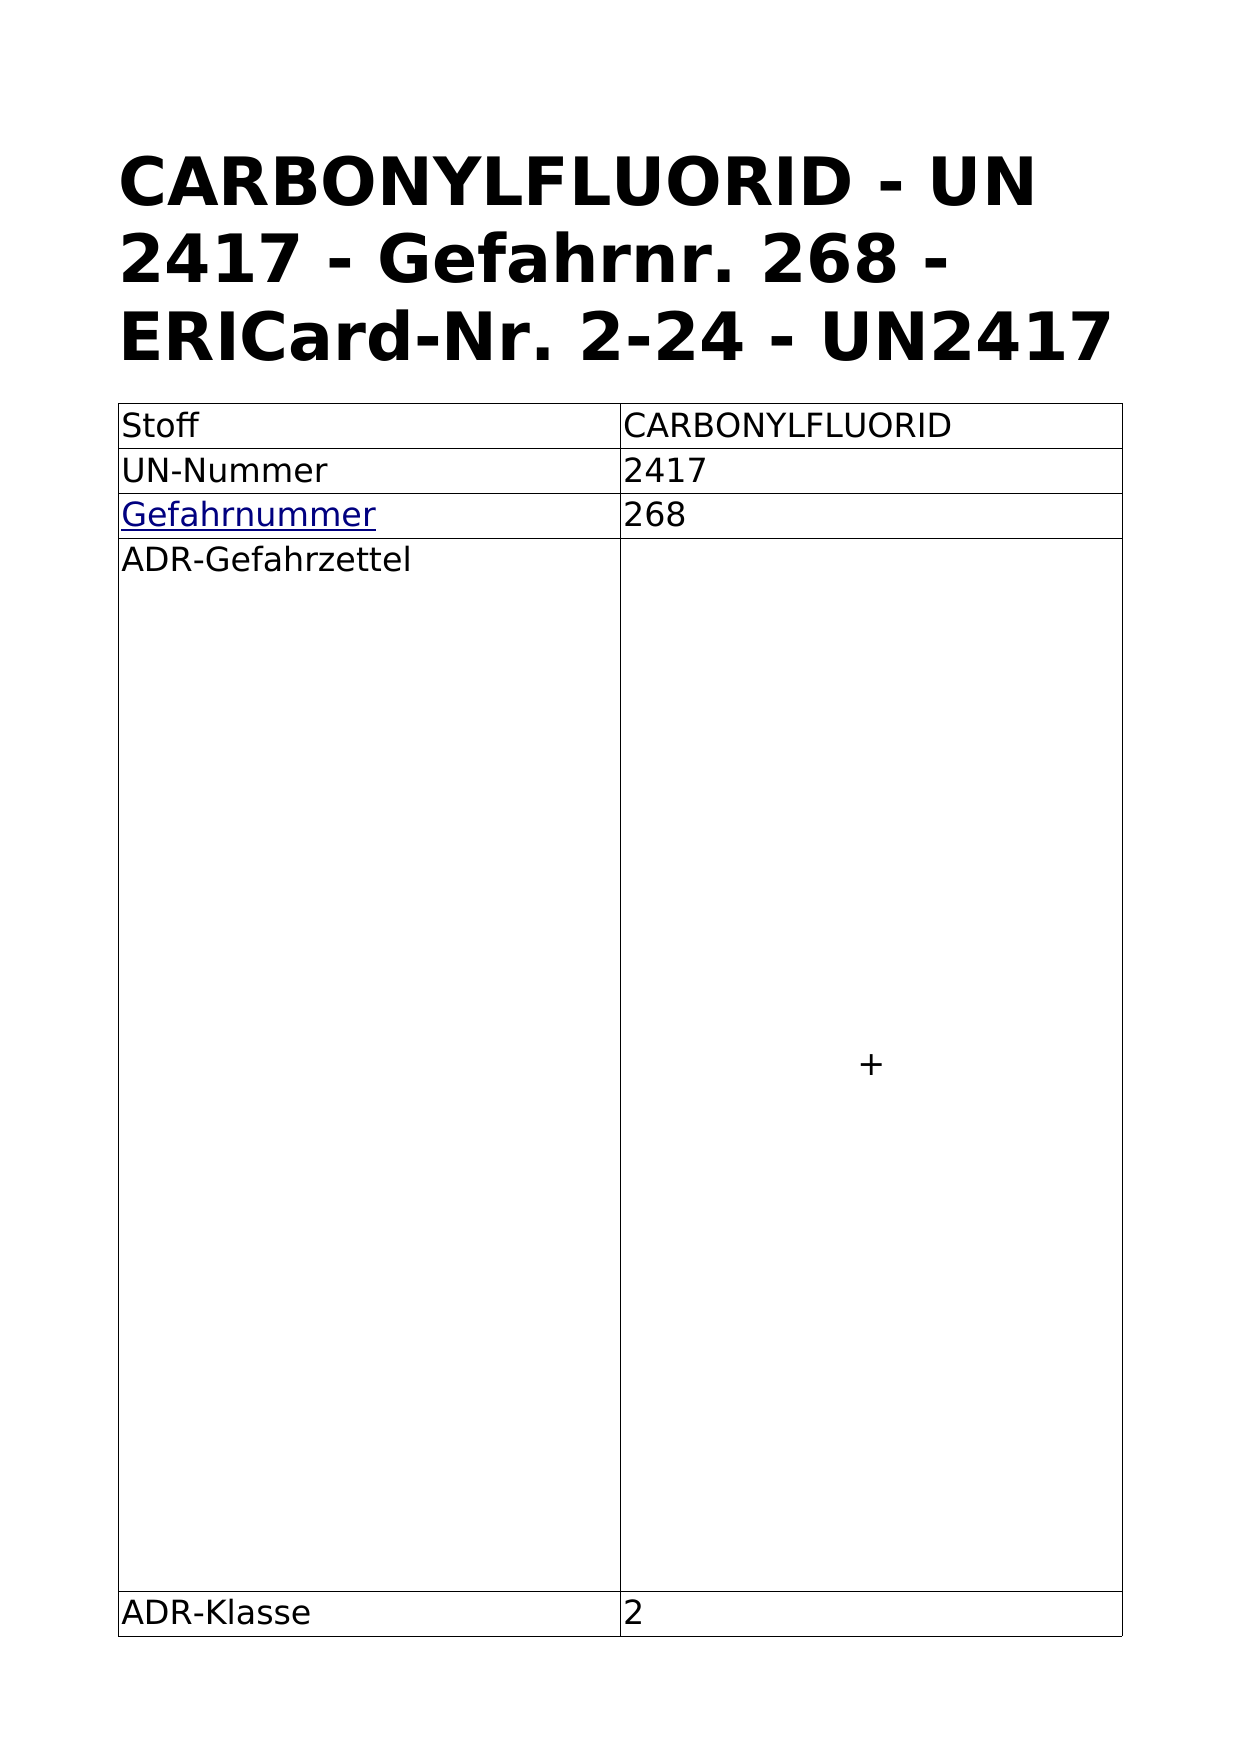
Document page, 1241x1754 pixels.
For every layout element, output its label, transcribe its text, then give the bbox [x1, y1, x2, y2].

table_cell + [621, 539, 1122, 1591]
table_cell 268 [621, 494, 1122, 538]
table_header Stoff [119, 404, 620, 448]
table_header CARBONYLFLUORID [621, 404, 1122, 448]
table_cell Gefahrnummer [119, 494, 620, 538]
table_cell 2 [621, 1592, 1122, 1636]
subtitle CARBONYLFLUORID - UN 2417 - Gefahrnr. 268 - ERICard-Nr. 2-24 - UN2417 [118, 143, 1122, 376]
table_cell 2417 [621, 449, 1122, 493]
table_cell ADR-Klasse [119, 1592, 620, 1636]
table_cell ADR-Gefahrzettel [119, 539, 620, 1591]
table_cell UN-Nummer [119, 449, 620, 493]
